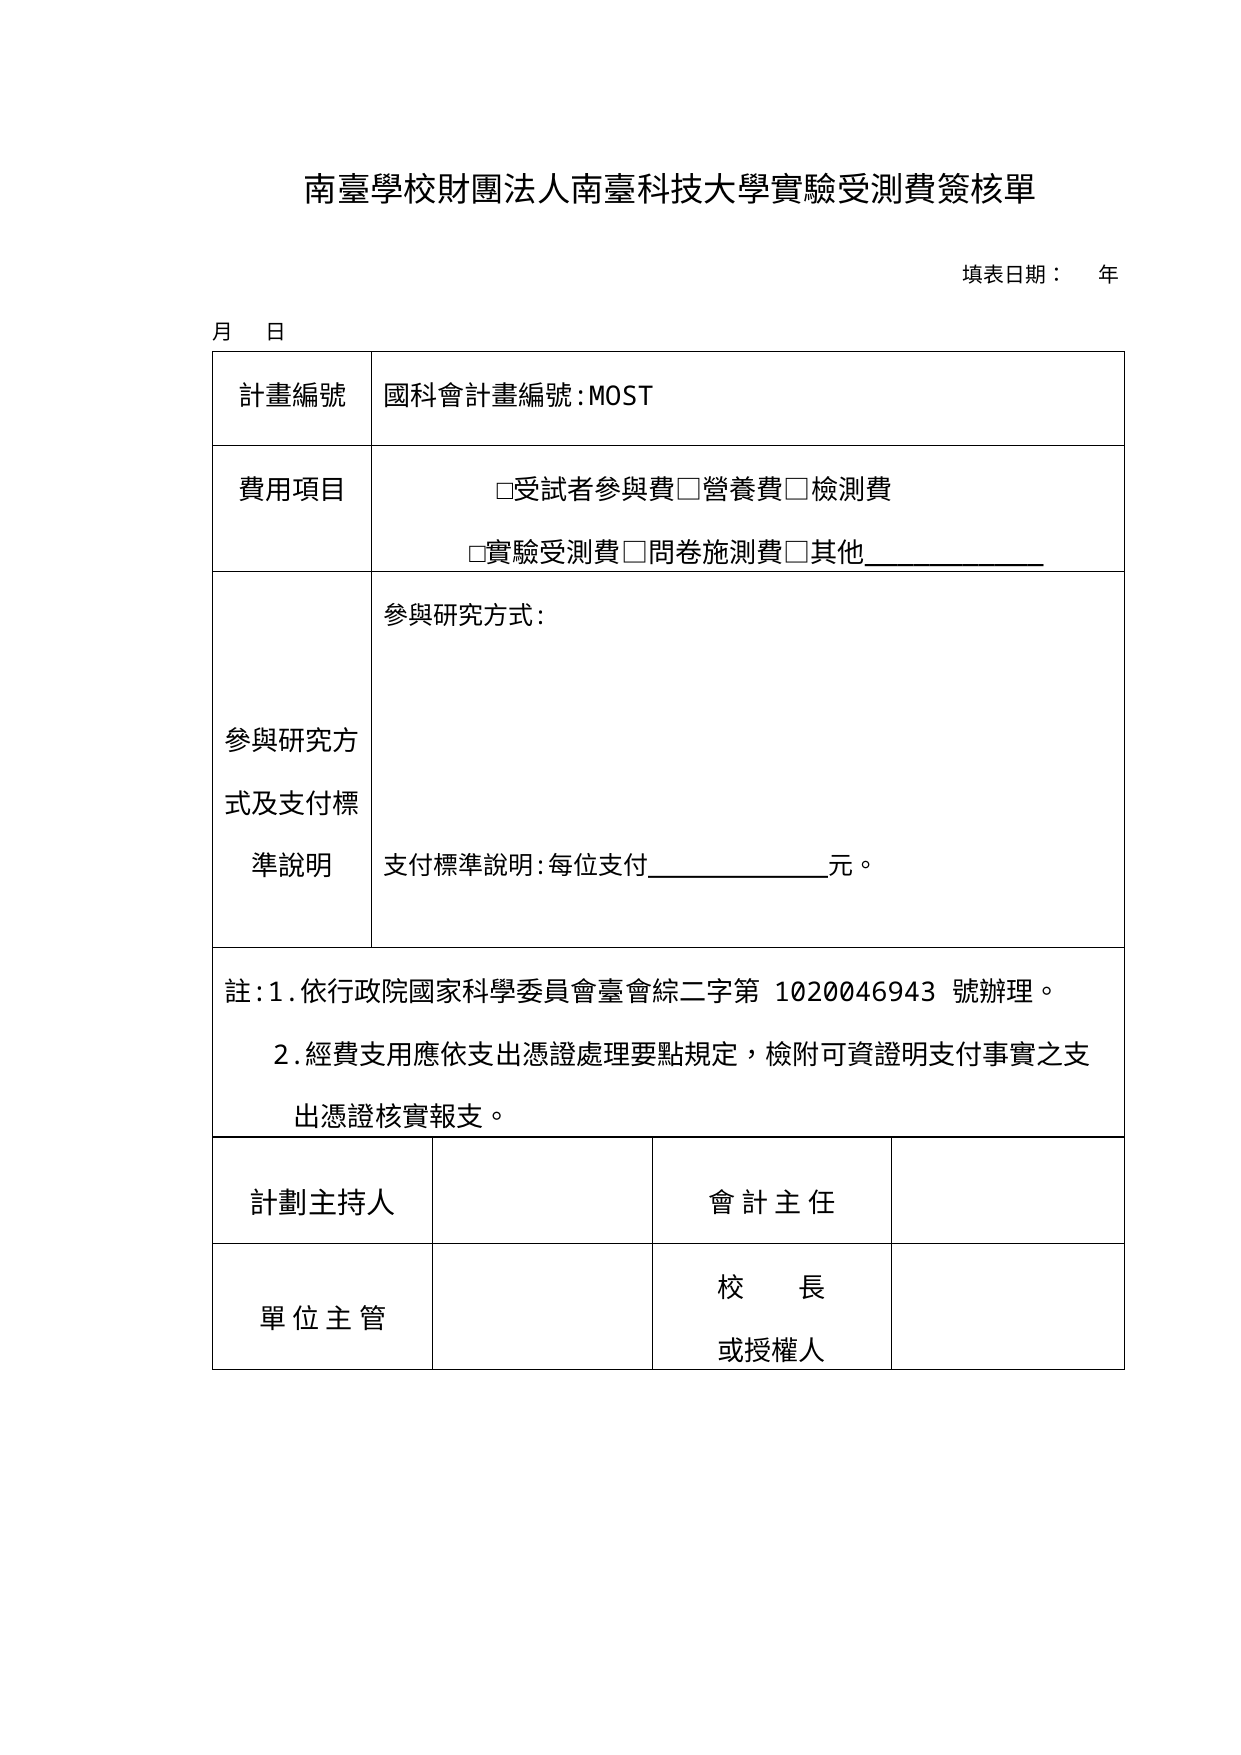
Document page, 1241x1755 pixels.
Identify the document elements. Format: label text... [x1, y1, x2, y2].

table_cell [433, 1244, 652, 1369]
table_cell 參與研究方式及支付標準說明 [213, 572, 371, 947]
table_header 國科會計畫編號:MOST [372, 352, 1124, 445]
table_cell 單位主管 [213, 1244, 432, 1369]
table_cell □受試者參與費□營養費□檢測費 □實驗受測費□問卷施測費□其他___________ [372, 446, 1124, 571]
table_header 會計主任 [653, 1138, 891, 1243]
text 填表日期： 年 月 日 [213, 226, 1128, 351]
table_cell 參與研究方式: 支付標準說明:每位支付____________元。 [372, 572, 1124, 947]
table_header [892, 1138, 1124, 1243]
text 南臺學校財團法人南臺科技大學實驗受測費簽核單 [213, 145, 1128, 207]
table_cell 費用項目 [213, 446, 371, 571]
table_header 計畫編號 [213, 352, 371, 445]
table_header 計劃主持人 [213, 1138, 432, 1243]
table_header [433, 1138, 652, 1243]
table_cell 校 長 或授權人 [653, 1244, 891, 1369]
table_cell [892, 1244, 1124, 1369]
table_cell 註:1.依行政院國家科學委員會臺會綜二字第 1020046943 號辦理。 2.經費支用應依支出憑證處理要點規定，檢附可資證明支付事實之支出憑證核實報支。 [213, 948, 1124, 1136]
